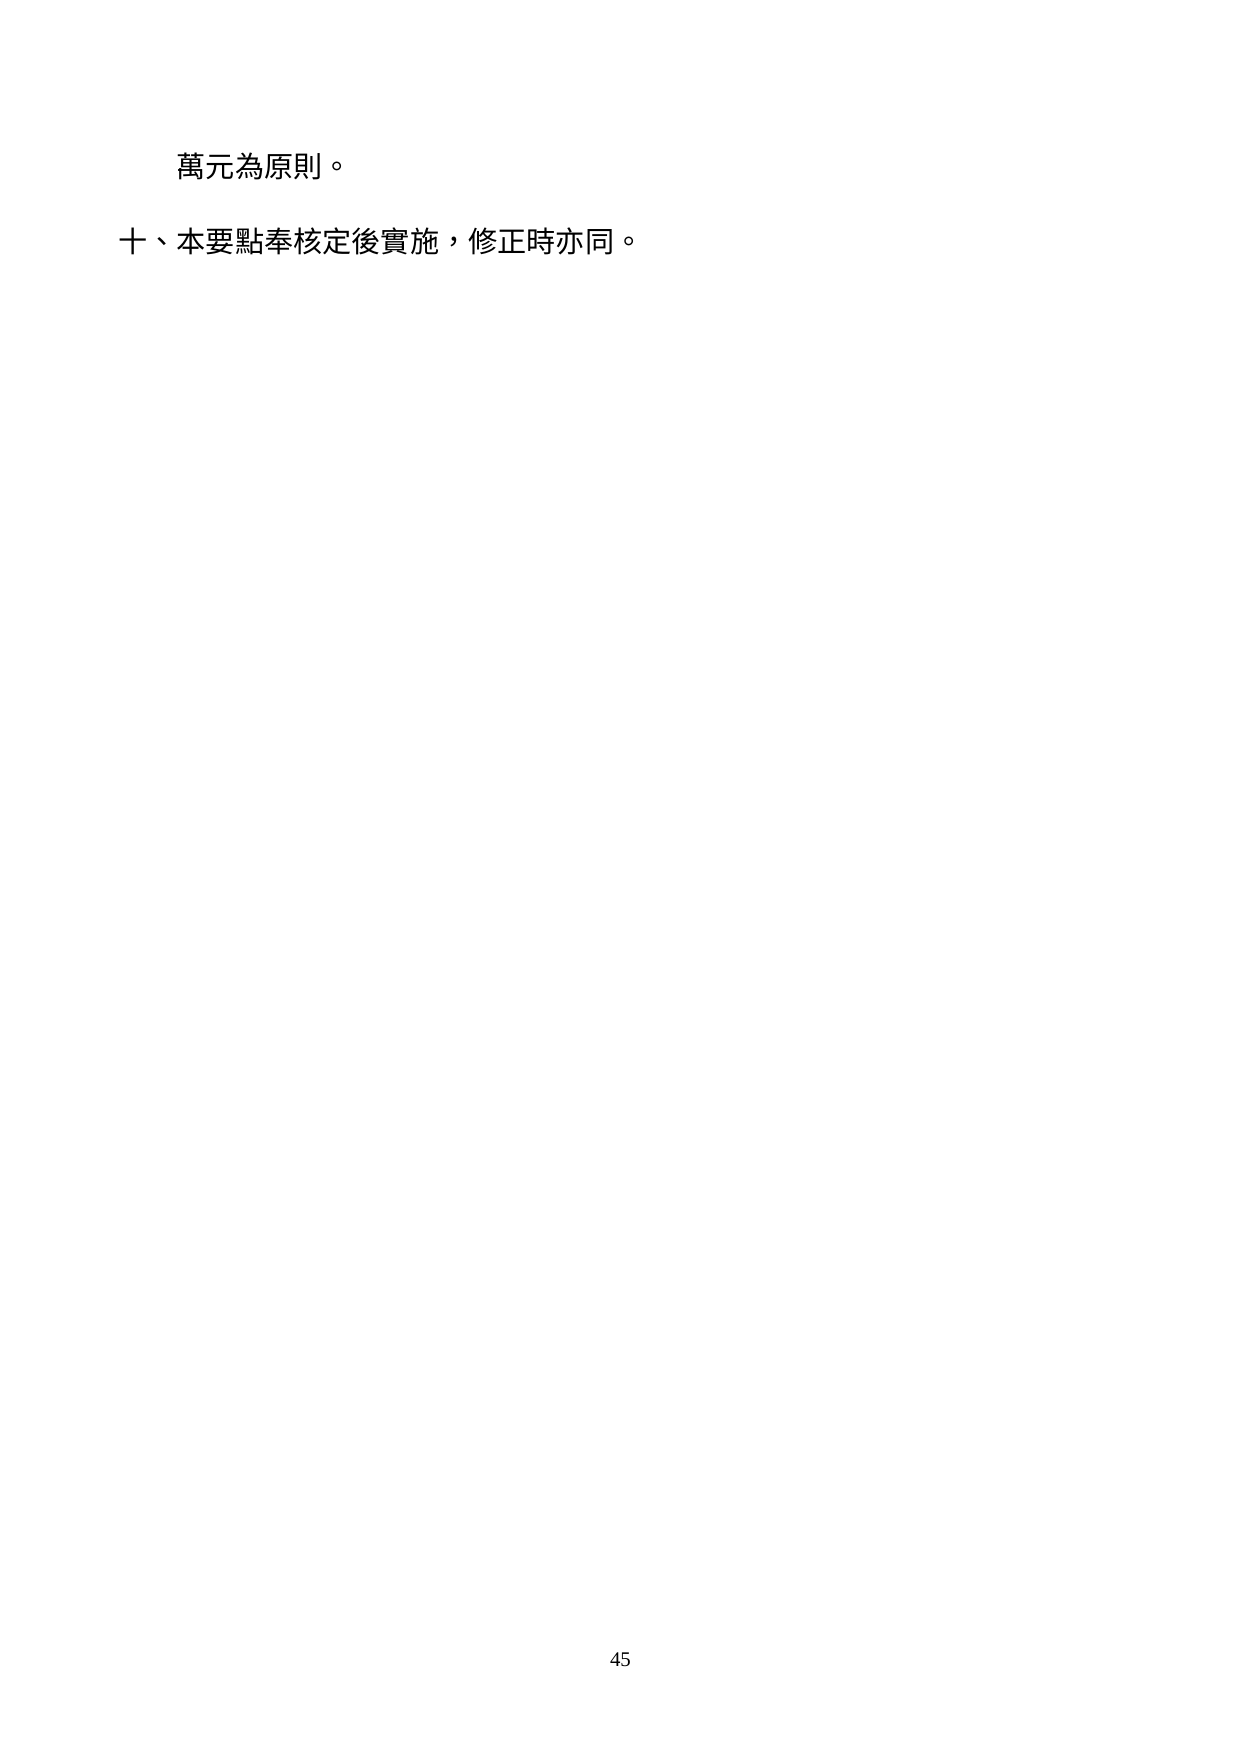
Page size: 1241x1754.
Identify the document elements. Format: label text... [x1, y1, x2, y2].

text 萬元為原則。 [118, 127, 1122, 202]
text 十、本要點奉核定後實施，修正時亦同。 [118, 202, 1122, 277]
